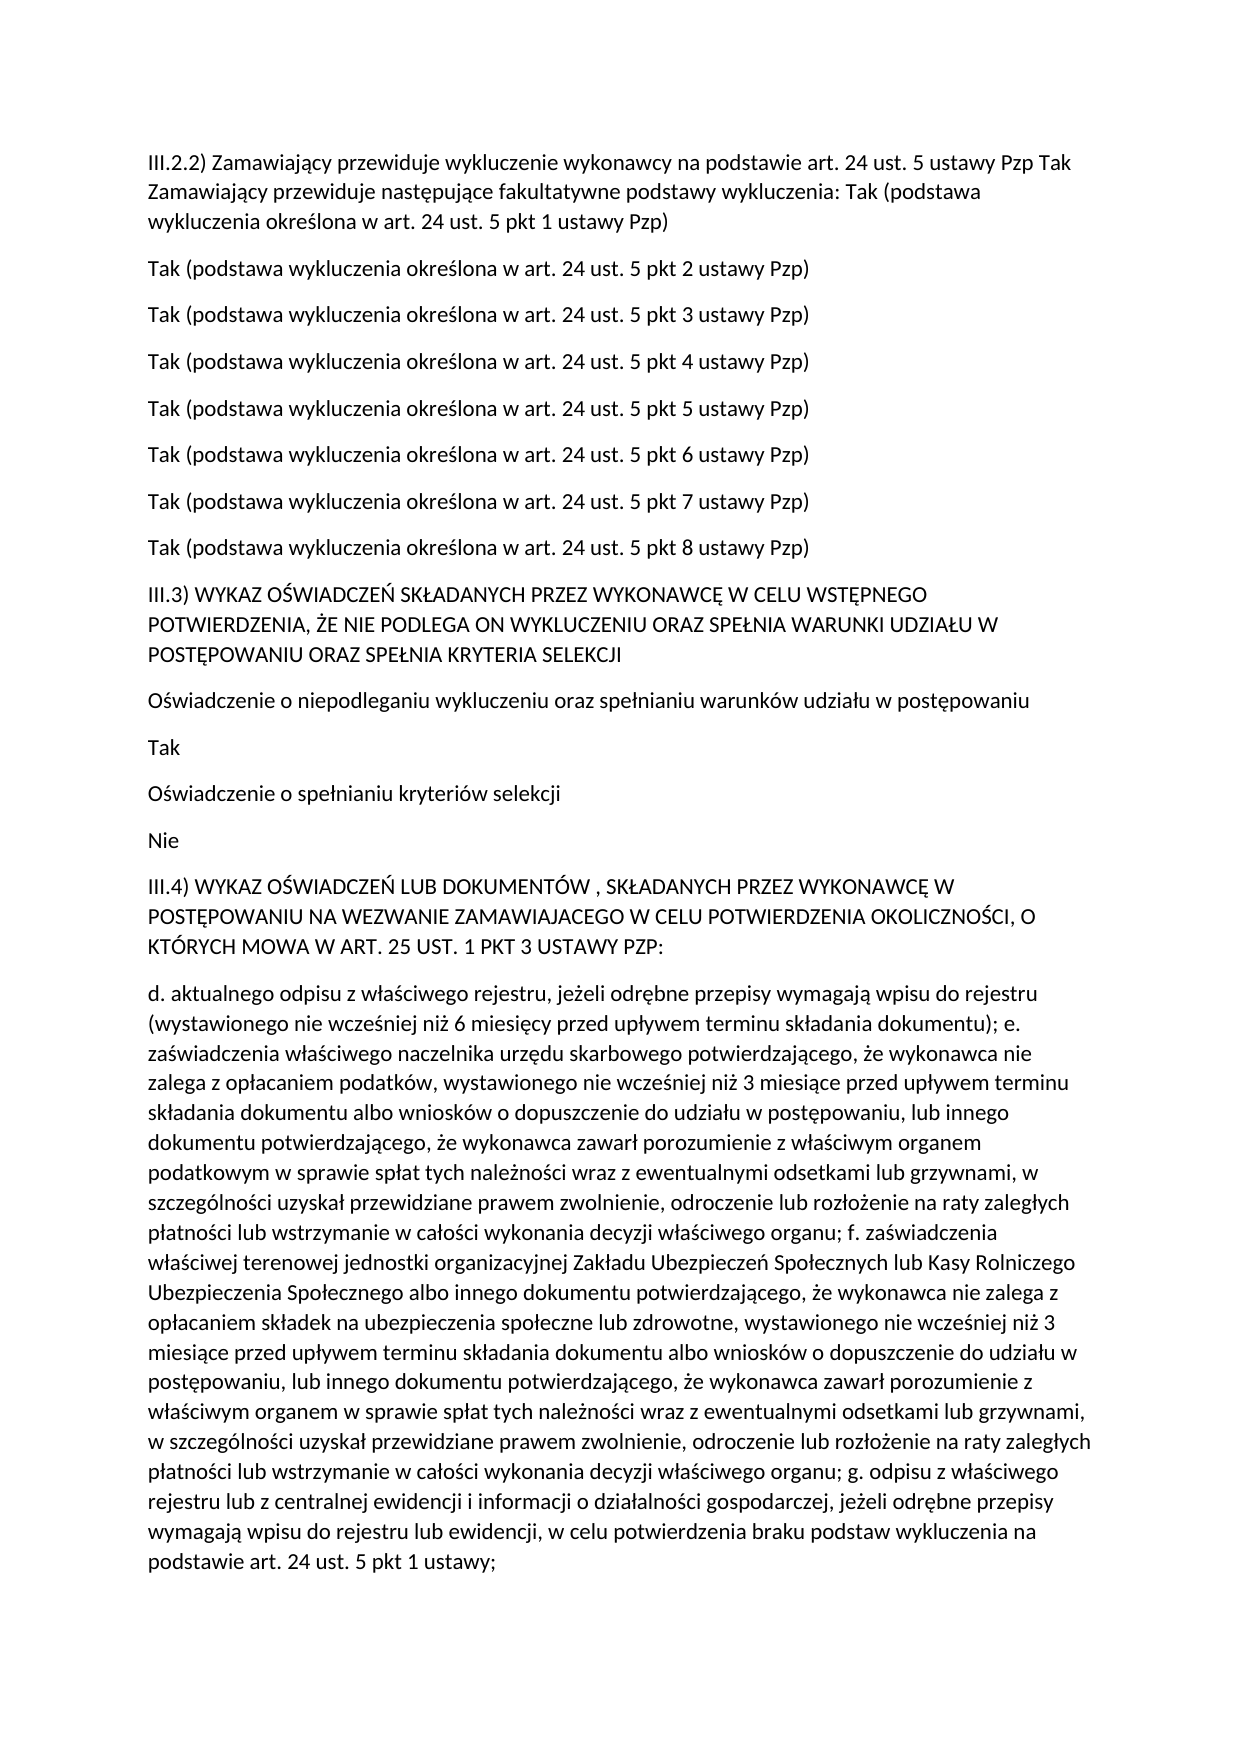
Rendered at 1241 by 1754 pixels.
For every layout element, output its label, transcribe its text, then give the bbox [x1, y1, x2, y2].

text Oświadczenie o niepodleganiu wykluczeniu oraz spełnianiu warunków udziału w postępowaniu [148, 686, 1093, 714]
text d. aktualnego odpisu z właściwego rejestru, jeżeli odrębne przepisy wymagają wpisu do rejestru (wystawionego nie wcześniej niż 6 miesięcy przed upływem terminu składania dokumentu); e. zaświadczenia właściwego naczelnika urzędu skarbowego potwierdzającego, że wykonawca nie zalega z opłacaniem podatków, wystawionego nie wcześniej niż 3 miesiące przed upływem terminu składania dokumentu albo wniosków o dopuszczenie do udziału w postępowaniu, lub innego dokumentu potwierdzającego, że wykonawca zawarł porozumienie z właściwym organem podatkowym w sprawie spłat tych należności wraz z ewentualnymi odsetkami lub grzywnami, w szczególności uzyskał przewidziane prawem zwolnienie, odroczenie lub rozłożenie na raty zaległych płatności lub wstrzymanie w całości wykonania decyzji właściwego organu; f. zaświadczenia właściwej terenowej jednostki organizacyjnej Zakładu Ubezpieczeń Społecznych lub Kasy Rolniczego Ubezpieczenia Społecznego albo innego dokumentu potwierdzającego, że wykonawca nie zalega z opłacaniem składek na ubezpieczenia społeczne lub zdrowotne, wystawionego nie wcześniej niż 3 miesiące przed upływem terminu składania dokumentu albo wniosków o dopuszczenie do udziału w postępowaniu, lub innego dokumentu potwierdzającego, że wykonawca zawarł porozumienie z właściwym organem w sprawie spłat tych należności wraz z ewentualnymi odsetkami lub grzywnami, w szczególności uzyskał przewidziane prawem zwolnienie, odroczenie lub rozłożenie na raty zaległych płatności lub wstrzymanie w całości wykonania decyzji właściwego organu; g. odpisu z właściwego rejestru lub z centralnej ewidencji i informacji o działalności gospodarczej, jeżeli odrębne przepisy wymagają wpisu do rejestru lub ewidencji, w celu potwierdzenia braku podstaw wykluczenia na podstawie art. 24 ust. 5 pkt 1 ustawy; [148, 979, 1093, 1575]
text Tak (podstawa wykluczenia określona w art. 24 ust. 5 pkt 5 ustawy Pzp) [148, 394, 1093, 422]
text Tak (podstawa wykluczenia określona w art. 24 ust. 5 pkt 2 ustawy Pzp) [148, 254, 1093, 282]
text Nie [148, 826, 1093, 854]
text Tak (podstawa wykluczenia określona w art. 24 ust. 5 pkt 7 ustawy Pzp) [148, 487, 1093, 515]
text Tak (podstawa wykluczenia określona w art. 24 ust. 5 pkt 8 ustawy Pzp) [148, 533, 1093, 561]
text Tak [148, 733, 1093, 761]
text Tak (podstawa wykluczenia określona w art. 24 ust. 5 pkt 3 ustawy Pzp) [148, 301, 1093, 328]
text III.3) WYKAZ OŚWIADCZEŃ SKŁADANYCH PRZEZ WYKONAWCĘ W CELU WSTĘPNEGO POTWIERDZENIA, ŻE NIE PODLEGA ON WYKLUCZENIU ORAZ SPEŁNIA WARUNKI UDZIAŁU W POSTĘPOWANIU ORAZ SPEŁNIA KRYTERIA SELEKCJI [148, 580, 1093, 668]
text Tak (podstawa wykluczenia określona w art. 24 ust. 5 pkt 6 ustawy Pzp) [148, 440, 1093, 468]
text Oświadczenie o spełnianiu kryteriów selekcji [148, 779, 1093, 807]
text III.4) WYKAZ OŚWIADCZEŃ LUB DOKUMENTÓW , SKŁADANYCH PRZEZ WYKONAWCĘ W POSTĘPOWANIU NA WEZWANIE ZAMAWIAJACEGO W CELU POTWIERDZENIA OKOLICZNOŚCI, O KTÓRYCH MOWA W ART. 25 UST. 1 PKT 3 USTAWY PZP: [148, 872, 1093, 960]
text III.2.2) Zamawiający przewiduje wykluczenie wykonawcy na podstawie art. 24 ust. 5 ustawy Pzp Tak Zamawiający przewiduje następujące fakultatywne podstawy wykluczenia: Tak (podstawa wykluczenia określona w art. 24 ust. 5 pkt 1 ustawy Pzp) [148, 148, 1093, 235]
text Tak (podstawa wykluczenia określona w art. 24 ust. 5 pkt 4 ustawy Pzp) [148, 347, 1093, 375]
